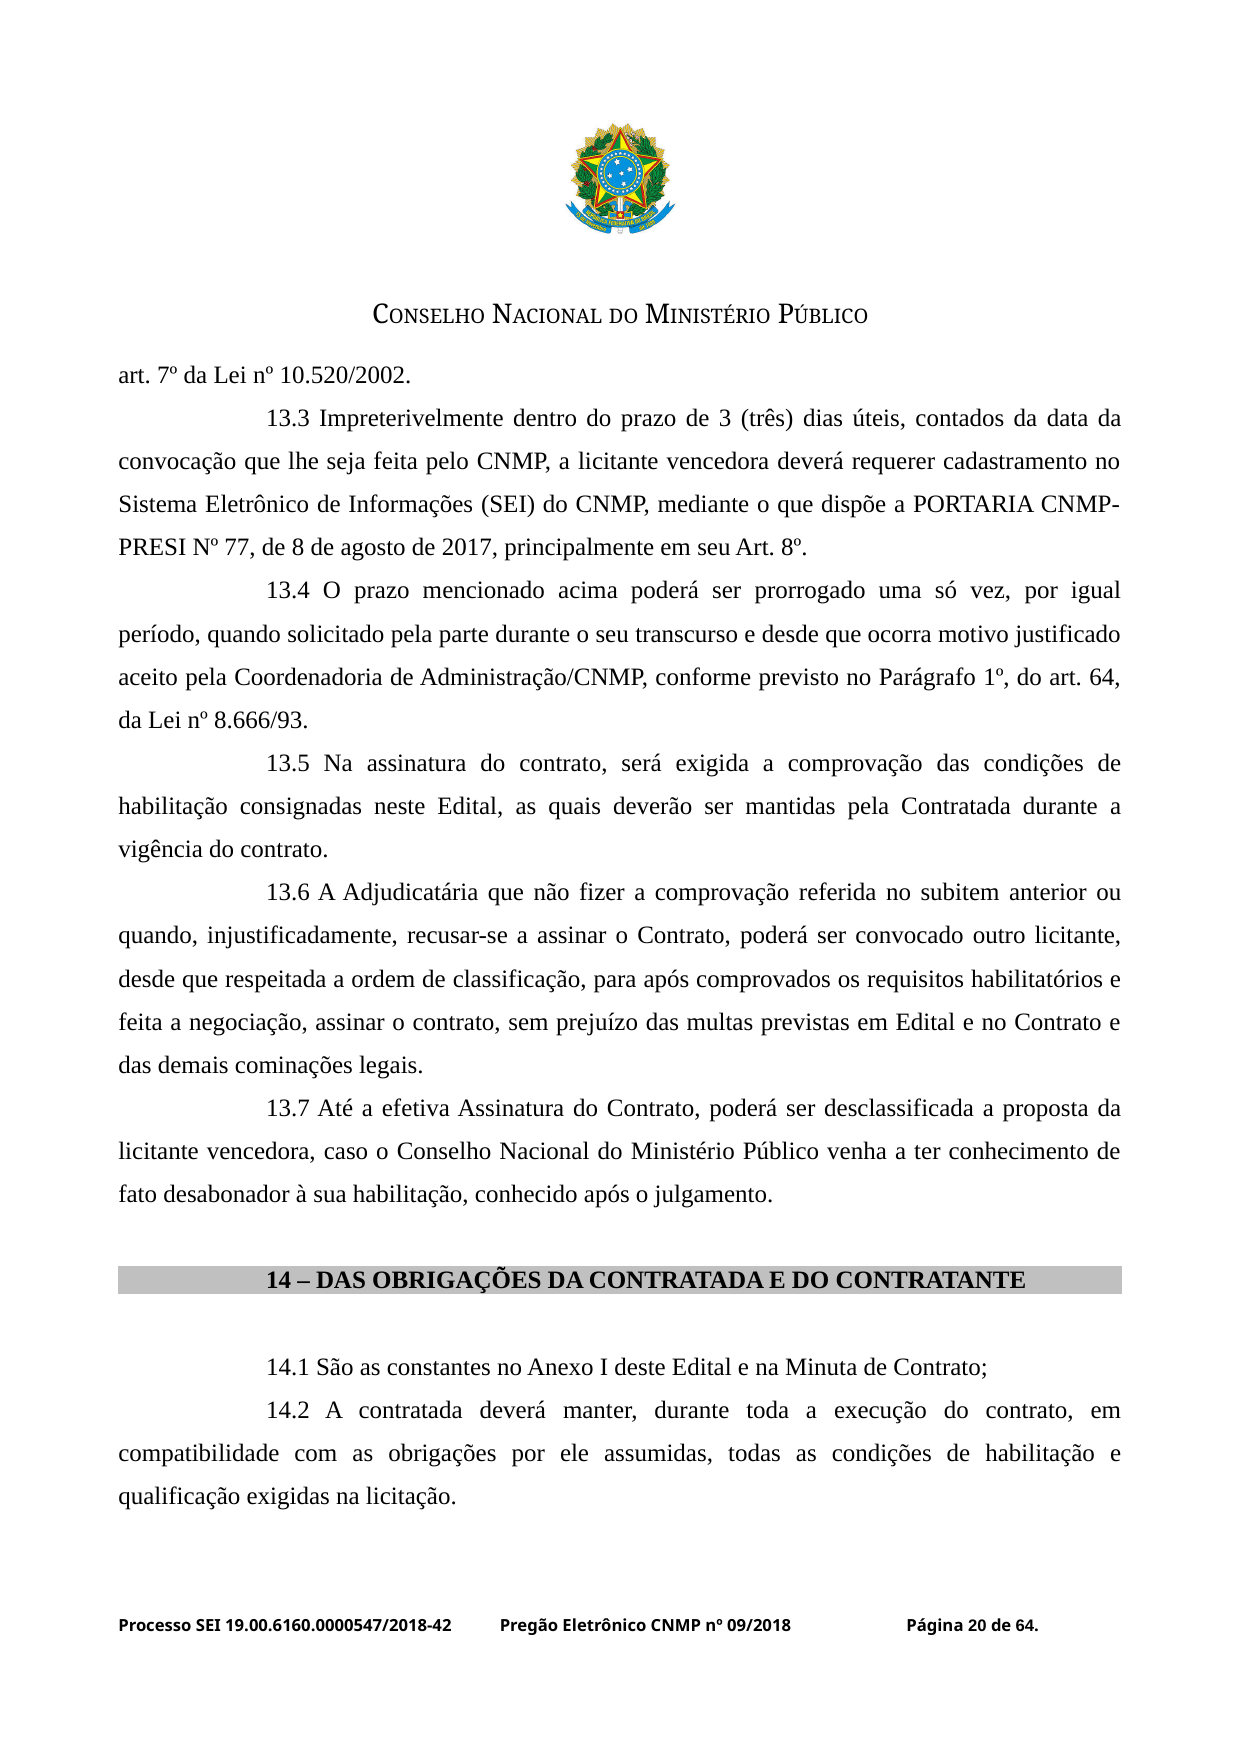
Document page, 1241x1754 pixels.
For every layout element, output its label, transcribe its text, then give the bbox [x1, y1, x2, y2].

text 13.5 Na assinatura do contrato, será exigida a comprovação das condições de habilitação consignadas neste Edital, as quais deverão ser mantidas pela Contratada durante a vigência do contrato. [118, 748, 1122, 863]
text 13.4 O prazo mencionado acima poderá ser prorrogado uma só vez, por igual período, quando solicitado pela parte durante o seu transcurso e desde que ocorra motivo justificado aceito pela Coordenadoria de Administração/CNMP, conforme previsto no Parágrafo 1º, do art. 64, da Lei nº 8.666/93. [118, 576, 1122, 734]
text 14.1 São as constantes no Anexo I deste Edital e na Minuta de Contrato; [118, 1352, 1122, 1381]
text 13.3 Impreterivelmente dentro do prazo de 3 (três) dias úteis, contados da data da convocação que lhe seja feita pelo CNMP, a licitante vencedora deverá requerer cadastramento no Sistema Eletrônico de Informações (SEI) do CNMP, mediante o que dispõe a PORTARIA CNMP-PRESI Nº 77, de 8 de agosto de 2017, principalmente em seu Art. 8º. [118, 403, 1122, 561]
text 14.2 A contratada deverá manter, durante toda a execução do contrato, em compatibilidade com as obrigações por ele assumidas, todas as condições de habilitação e qualificação exigidas na licitação. [118, 1395, 1122, 1510]
text 13.7 Até a efetiva Assinatura do Contrato, poderá ser desclassificada a proposta da licitante vencedora, caso o Conselho Nacional do Ministério Público venha a ter conhecimento de fato desabonador à sua habilitação, conhecido após o julgamento. [118, 1093, 1122, 1208]
text 14 – DAS OBRIGAÇÕES DA CONTRATADA E DO CONTRATANTE [118, 1266, 1122, 1294]
text art. 7º da Lei nº 10.520/2002. [118, 360, 1122, 389]
text 13.6 A Adjudicatária que não fizer a comprovação referida no subitem anterior ou quando, injustificadamente, recusar-se a assinar o Contrato, poderá ser convocado outro licitante, desde que respeitada a ordem de classificação, para após comprovados os requisitos habilitatórios e feita a negociação, assinar o contrato, sem prejuízo das multas previstas em Edital e no Contrato e das demais cominações legais. [118, 877, 1122, 1079]
